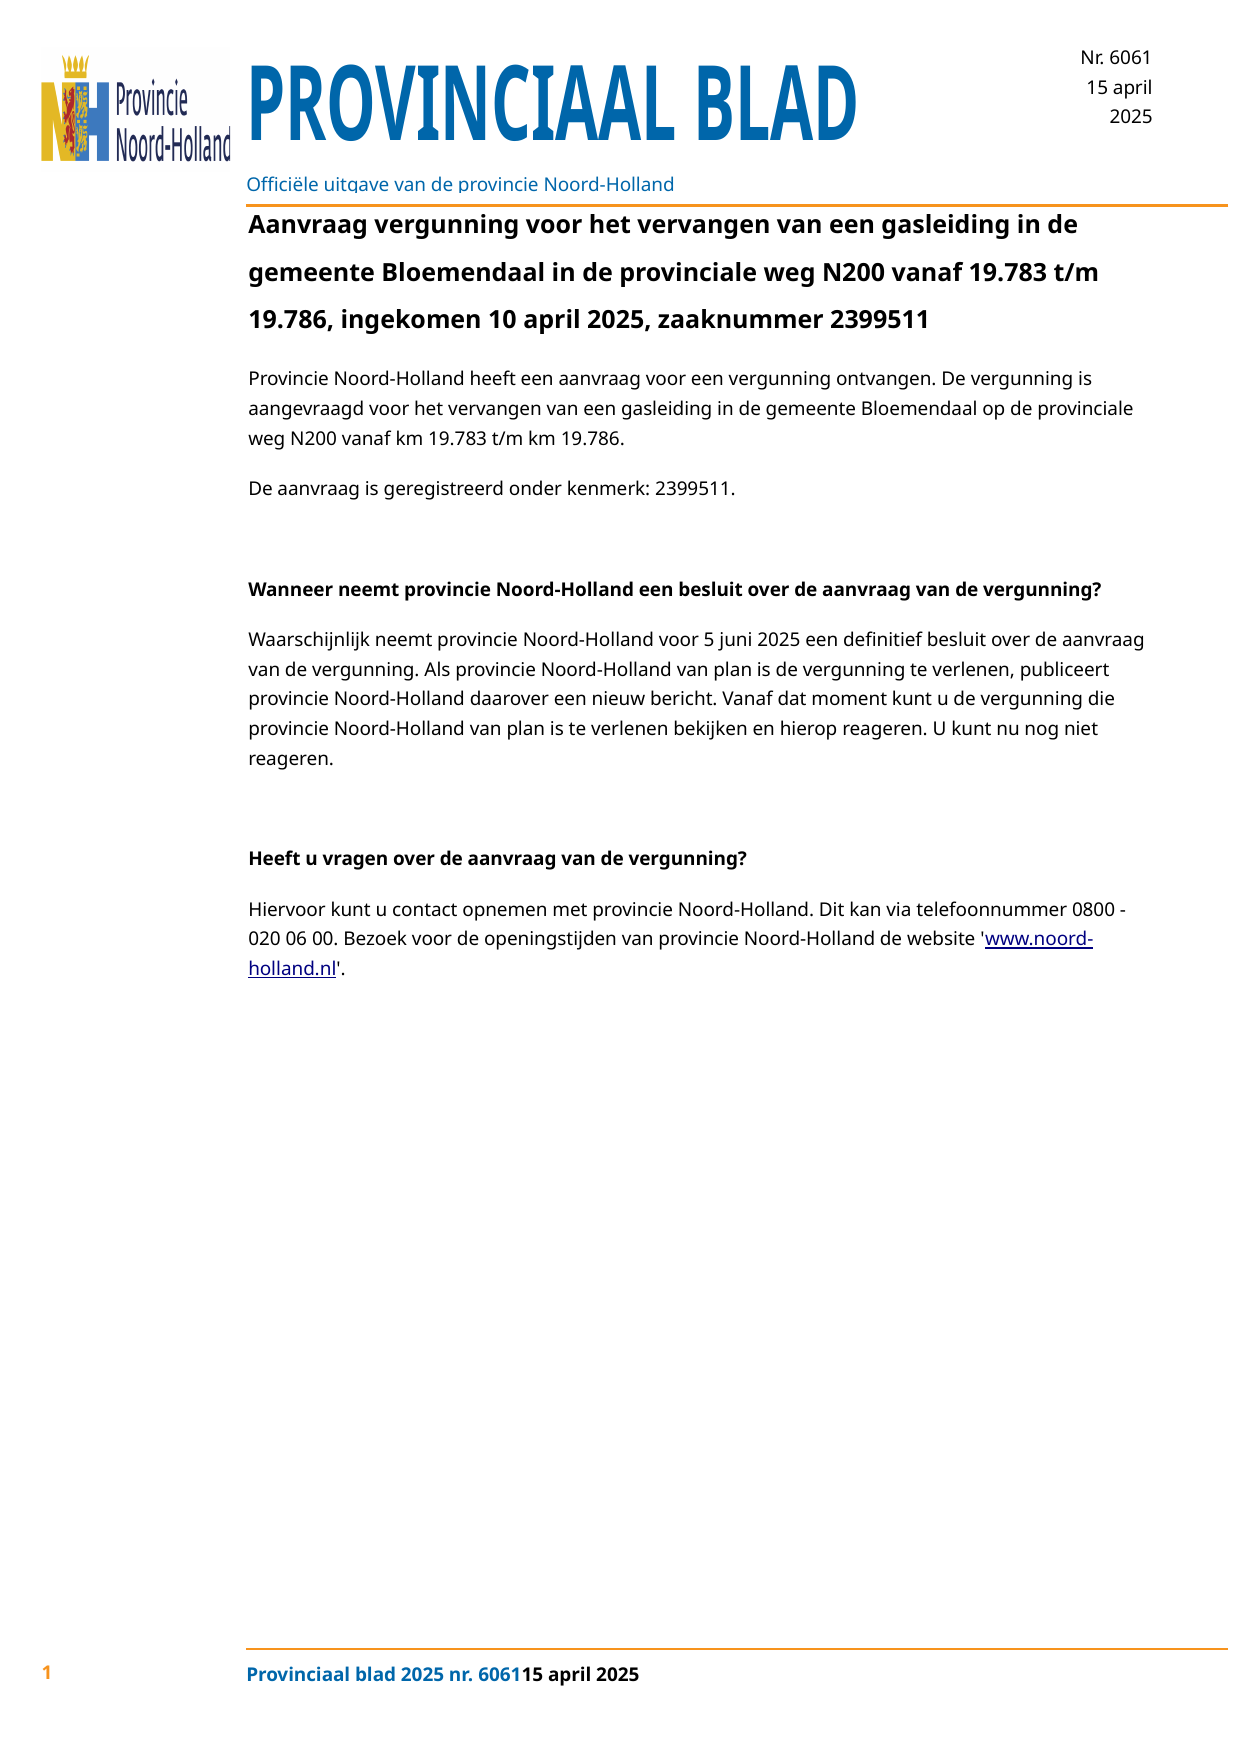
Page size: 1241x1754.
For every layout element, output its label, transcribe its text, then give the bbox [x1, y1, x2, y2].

text Provincie Noord-Holland heeft een aanvraag voor een vergunning ontvangen. De vergunning is aangevraagd voor het vervangen van een gasleiding in de gemeente Bloemendaal op de provinciale weg N200 vanaf km 19.783 t/m km 19.786. [248, 366, 1152, 450]
picture [41, 47, 231, 172]
text Aanvraag vergunning voor het vervangen van een gasleiding in de gemeente Bloemendaal in de provinciale weg N200 vanaf 19.783 t/m 19.786, ingekomen 10 april 2025, zaaknummer 2399511 [248, 207, 1152, 336]
text Wanneer neemt provincie Noord-Holland een besluit over de aanvraag van de vergunning? [248, 576, 1152, 602]
text De aanvraag is geregistreerd onder kenmerk: 2399511. [248, 475, 1152, 501]
text Hiervoor kunt u contact opnemen met provincie Noord-Holland. Dit kan via telefoonnummer 0800 - 020 06 00. Bezoek voor de openingstijden van provincie Noord-Holland de website 'www.noord-holland.nl'. [248, 896, 1152, 981]
text Heeft u vragen over de aanvraag van de vergunning? [248, 846, 1152, 871]
text Waarschijnlijk neemt provincie Noord-Holland voor 5 juni 2025 een definitief besluit over de aanvraag van de vergunning. Als provincie Noord-Holland van plan is de vergunning te verlenen, publiceert provincie Noord-Holland daarover een nieuw bericht. Vanaf dat moment kunt u de vergunning die provincie Noord-Holland van plan is te verlenen bekijken en hierop reageren. U kunt nu nog niet reageren. [248, 626, 1152, 770]
